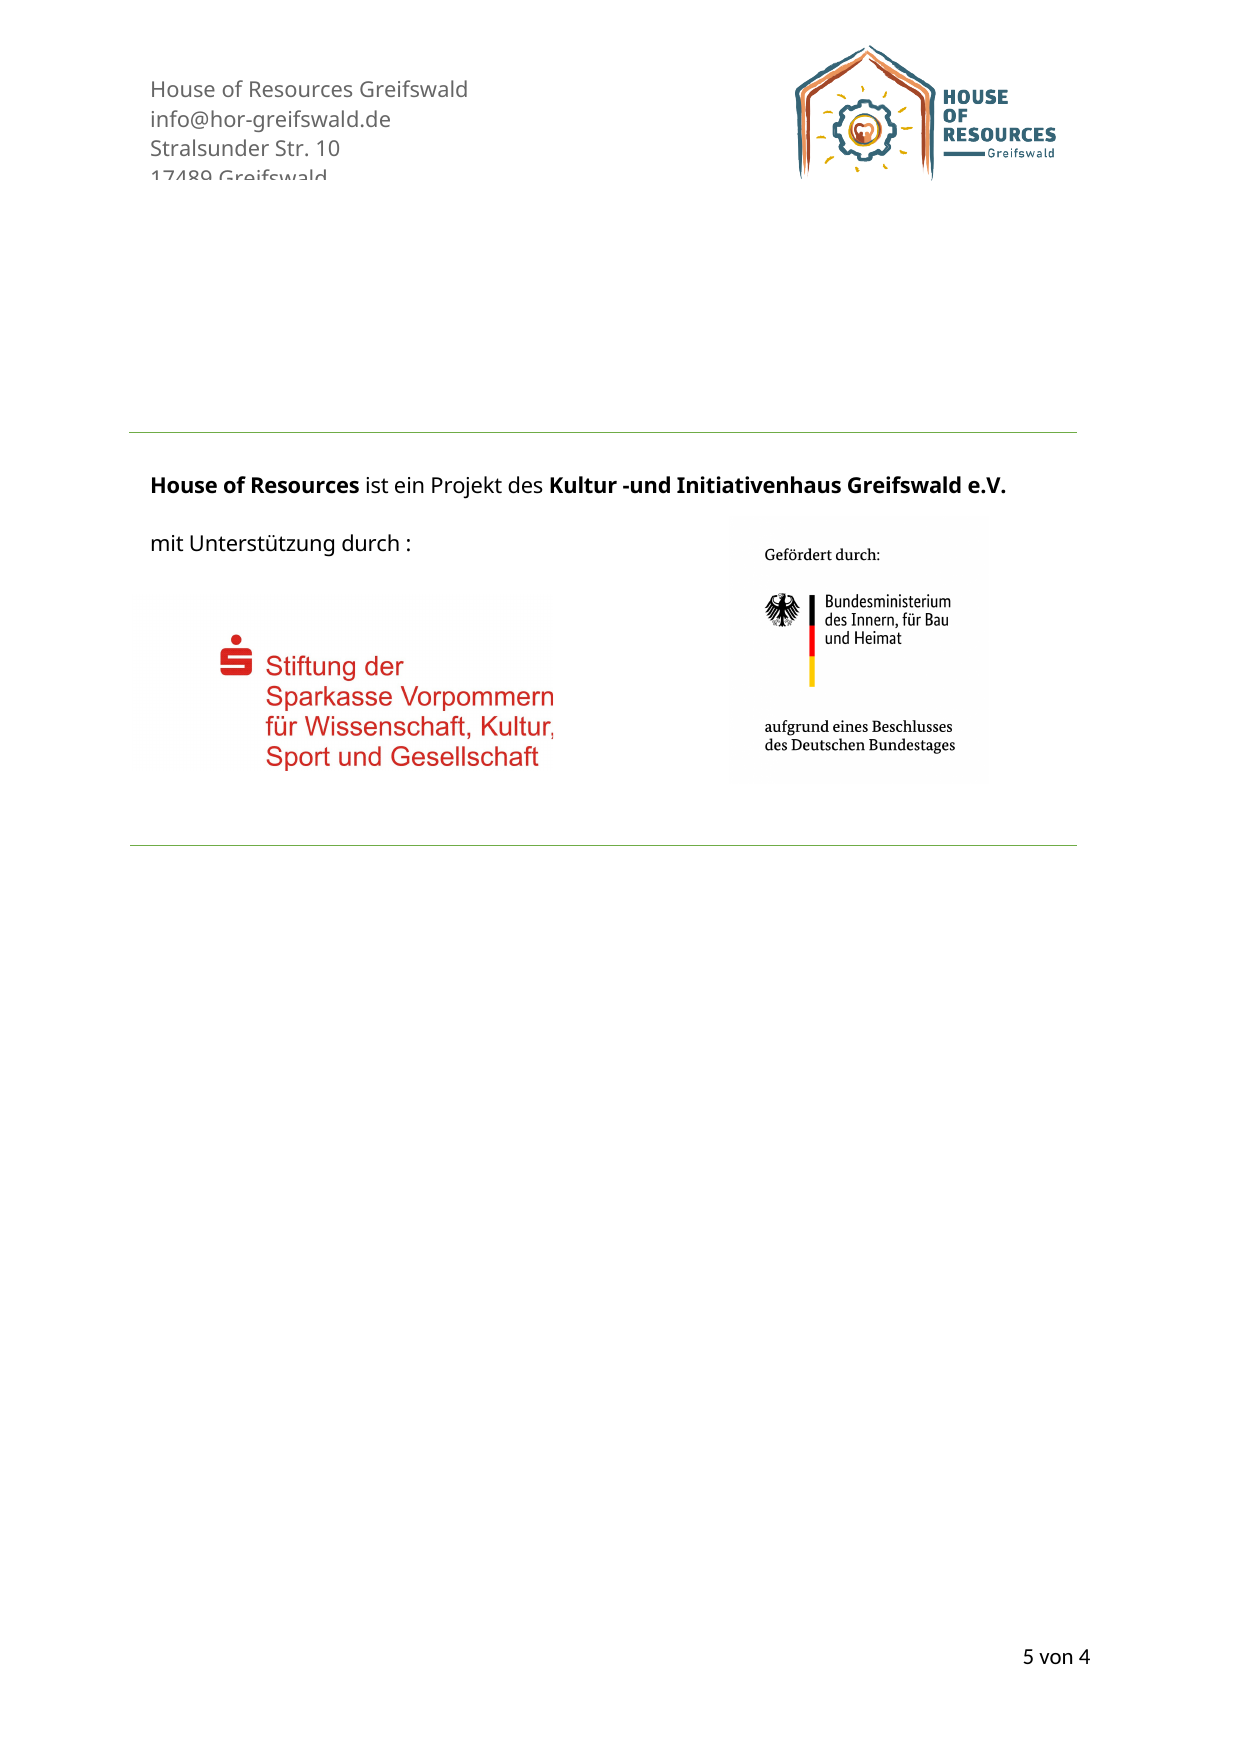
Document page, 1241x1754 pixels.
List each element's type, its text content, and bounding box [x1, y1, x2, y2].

picture [132, 594, 554, 771]
text House of Resources ist ein Projekt des Kultur -und Initiativenhaus Greifswald e.V. [150, 469, 1090, 499]
text mit Unterstützung durch : [150, 527, 729, 557]
picture [795, 45, 1093, 181]
picture [729, 516, 989, 784]
text [989, 527, 1090, 557]
